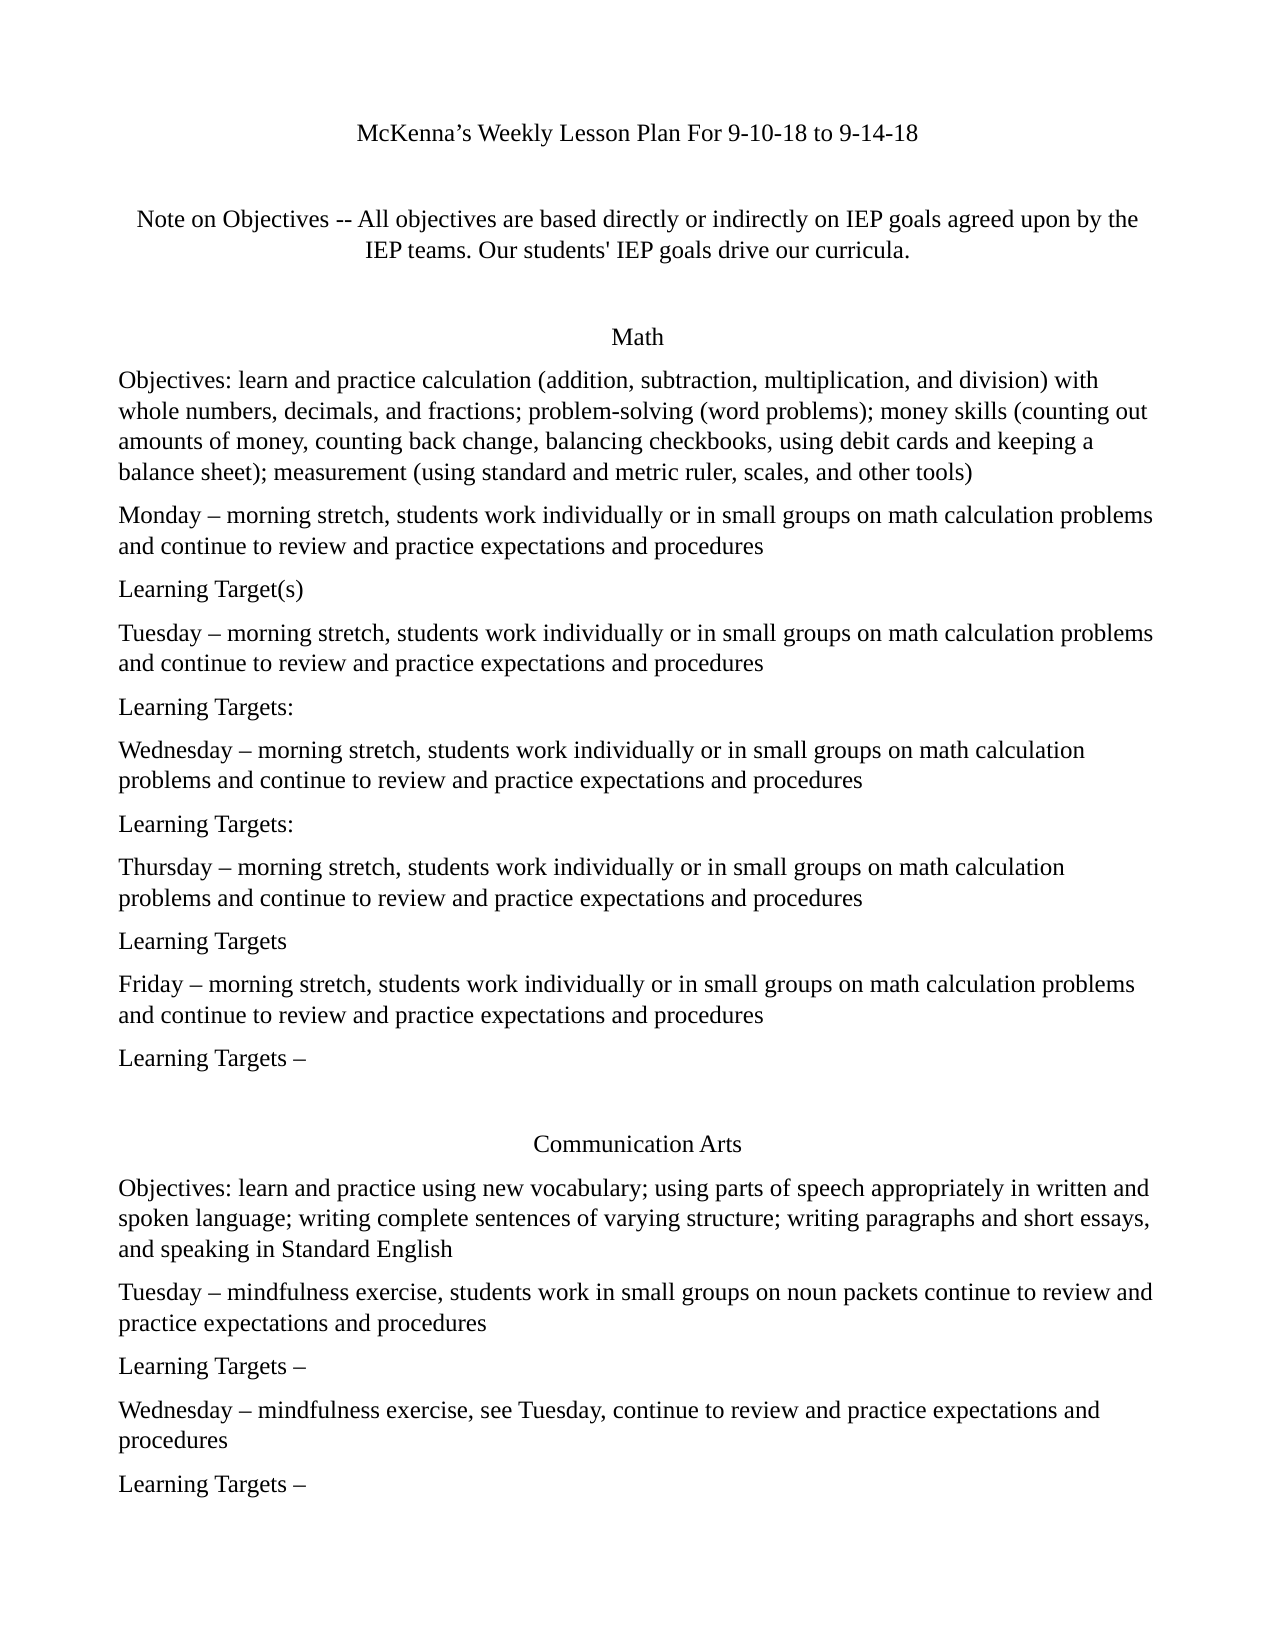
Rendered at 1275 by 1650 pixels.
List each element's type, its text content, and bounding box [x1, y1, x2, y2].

text McKenna’s Weekly Lesson Plan For 9-10-18 to 9-14-18 [118, 118, 1157, 147]
text Learning Targets – [118, 1043, 1157, 1072]
text Friday – morning stretch, students work individually or in small groups on math calculation problems and continue to review and practice expectations and procedures [118, 969, 1157, 1029]
text Objectives: learn and practice calculation (addition, subtraction, multiplication, and division) with whole numbers, decimals, and fractions; problem-solving (word problems); money skills (counting out amounts of money, counting back change, balancing checkbooks, using debit cards and keeping a balance sheet); measurement (using standard and metric ruler, scales, and other tools) [118, 365, 1157, 486]
text Learning Targets – [118, 1469, 1157, 1497]
text Tuesday – mindfulness exercise, students work in small groups on noun packets continue to review and practice expectations and procedures [118, 1277, 1157, 1337]
text Communication Arts [118, 1129, 1157, 1158]
text Learning Targets – [118, 1351, 1157, 1380]
text Tuesday – morning stretch, students work individually or in small groups on math calculation problems and continue to review and practice expectations and procedures [118, 618, 1157, 677]
text Learning Targets: [118, 692, 1157, 720]
text Objectives: learn and practice using new vocabulary; using parts of speech appropriately in written and spoken language; writing complete sentences of varying structure; writing paragraphs and short essays, and speaking in Standard English [118, 1173, 1157, 1263]
text Monday – morning stretch, students work individually or in small groups on math calculation problems and continue to review and practice expectations and procedures [118, 500, 1157, 560]
text Note on Objectives -- All objectives are based directly or indirectly on IEP goals agreed upon by the IEP teams. Our students' IEP goals drive our curricula. [118, 204, 1157, 264]
text Wednesday – morning stretch, students work individually or in small groups on math calculation problems and continue to review and practice expectations and procedures [118, 735, 1157, 794]
text Math [118, 322, 1157, 351]
text Wednesday – mindfulness exercise, see Tuesday, continue to review and practice expectations and procedures [118, 1395, 1157, 1454]
text Thursday – morning stretch, students work individually or in small groups on math calculation problems and continue to review and practice expectations and procedures [118, 852, 1157, 911]
text Learning Targets: [118, 809, 1157, 837]
text Learning Target(s) [118, 574, 1157, 603]
text Learning Targets [118, 926, 1157, 955]
